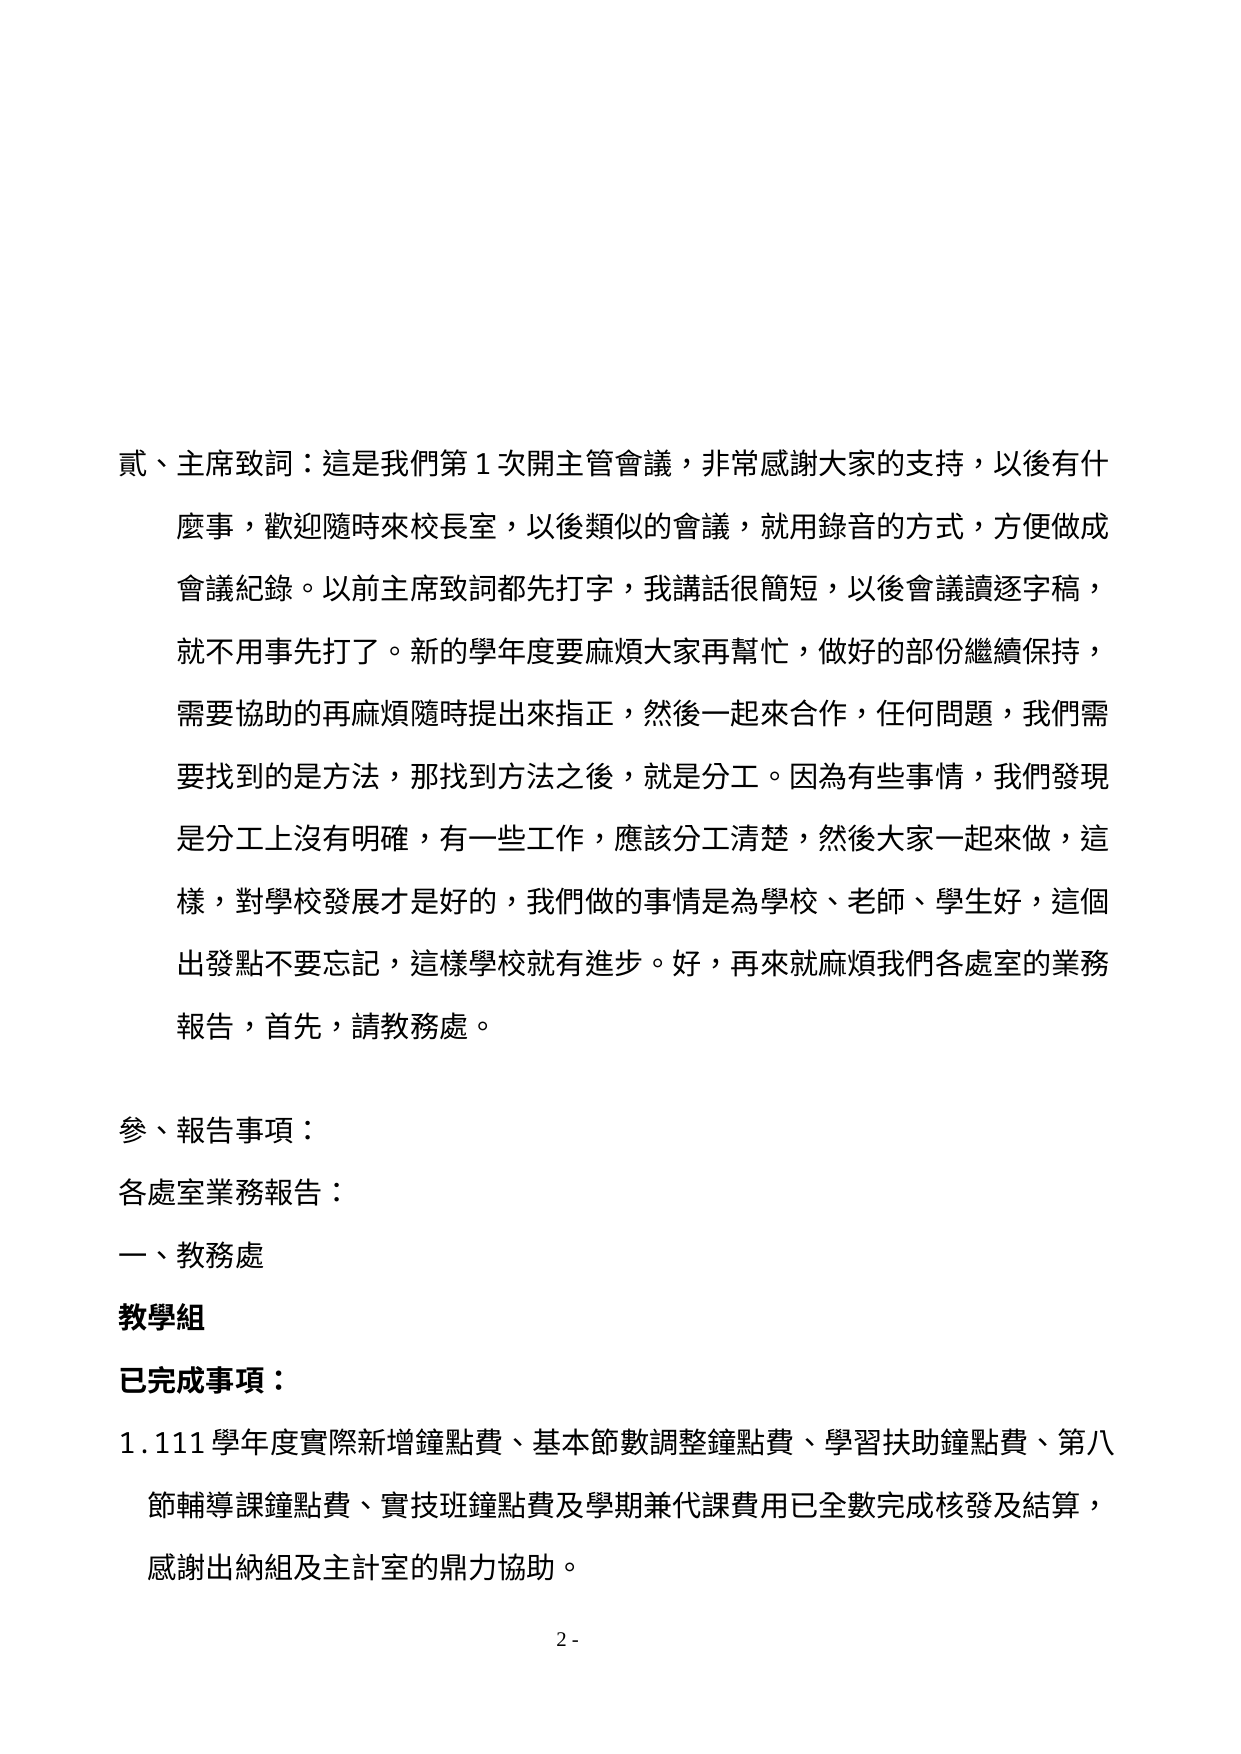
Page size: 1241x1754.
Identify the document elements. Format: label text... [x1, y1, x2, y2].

text 已完成事項： [118, 1337, 1122, 1399]
text 教學組 [118, 1274, 1122, 1337]
text 貳、主席致詞：這是我們第1次開主管會議，非常感謝大家的支持，以後有什麼事，歡迎隨時來校長室，以後類似的會議，就用錄音的方式，方便做成會議紀錄。以前主席致詞都先打字，我講話很簡短，以後會議讀逐字稿，就不用事先打了。新的學年度要麻煩大家再幫忙，做好的部份繼續保持，需要協助的再麻煩隨時提出來指正，然後一起來合作，任何問題，我們需要找到的是方法，那找到方法之後，就是分工。因為有些事情，我們發現是分工上沒有明確，有一些工作，應該分工清楚，然後大家一起來做，這樣，對學校發展才是好的，我們做的事情是為學校、老師、學生好，這個出發點不要忘記，這樣學校就有進步。好，再來就麻煩我們各處室的業務報告，首先，請教務處。 [118, 420, 1122, 1045]
text 參、報告事項： [118, 1108, 1122, 1149]
text 1.111學年度實際新增鐘點費、基本節數調整鐘點費、學習扶助鐘點費、第八節輔導課鐘點費、實技班鐘點費及學期兼代課費用已全數完成核發及結算，感謝出納組及主計室的鼎力協助。 [118, 1399, 1122, 1587]
text 各處室業務報告： [118, 1149, 1122, 1212]
text 一、教務處 [118, 1212, 1122, 1274]
